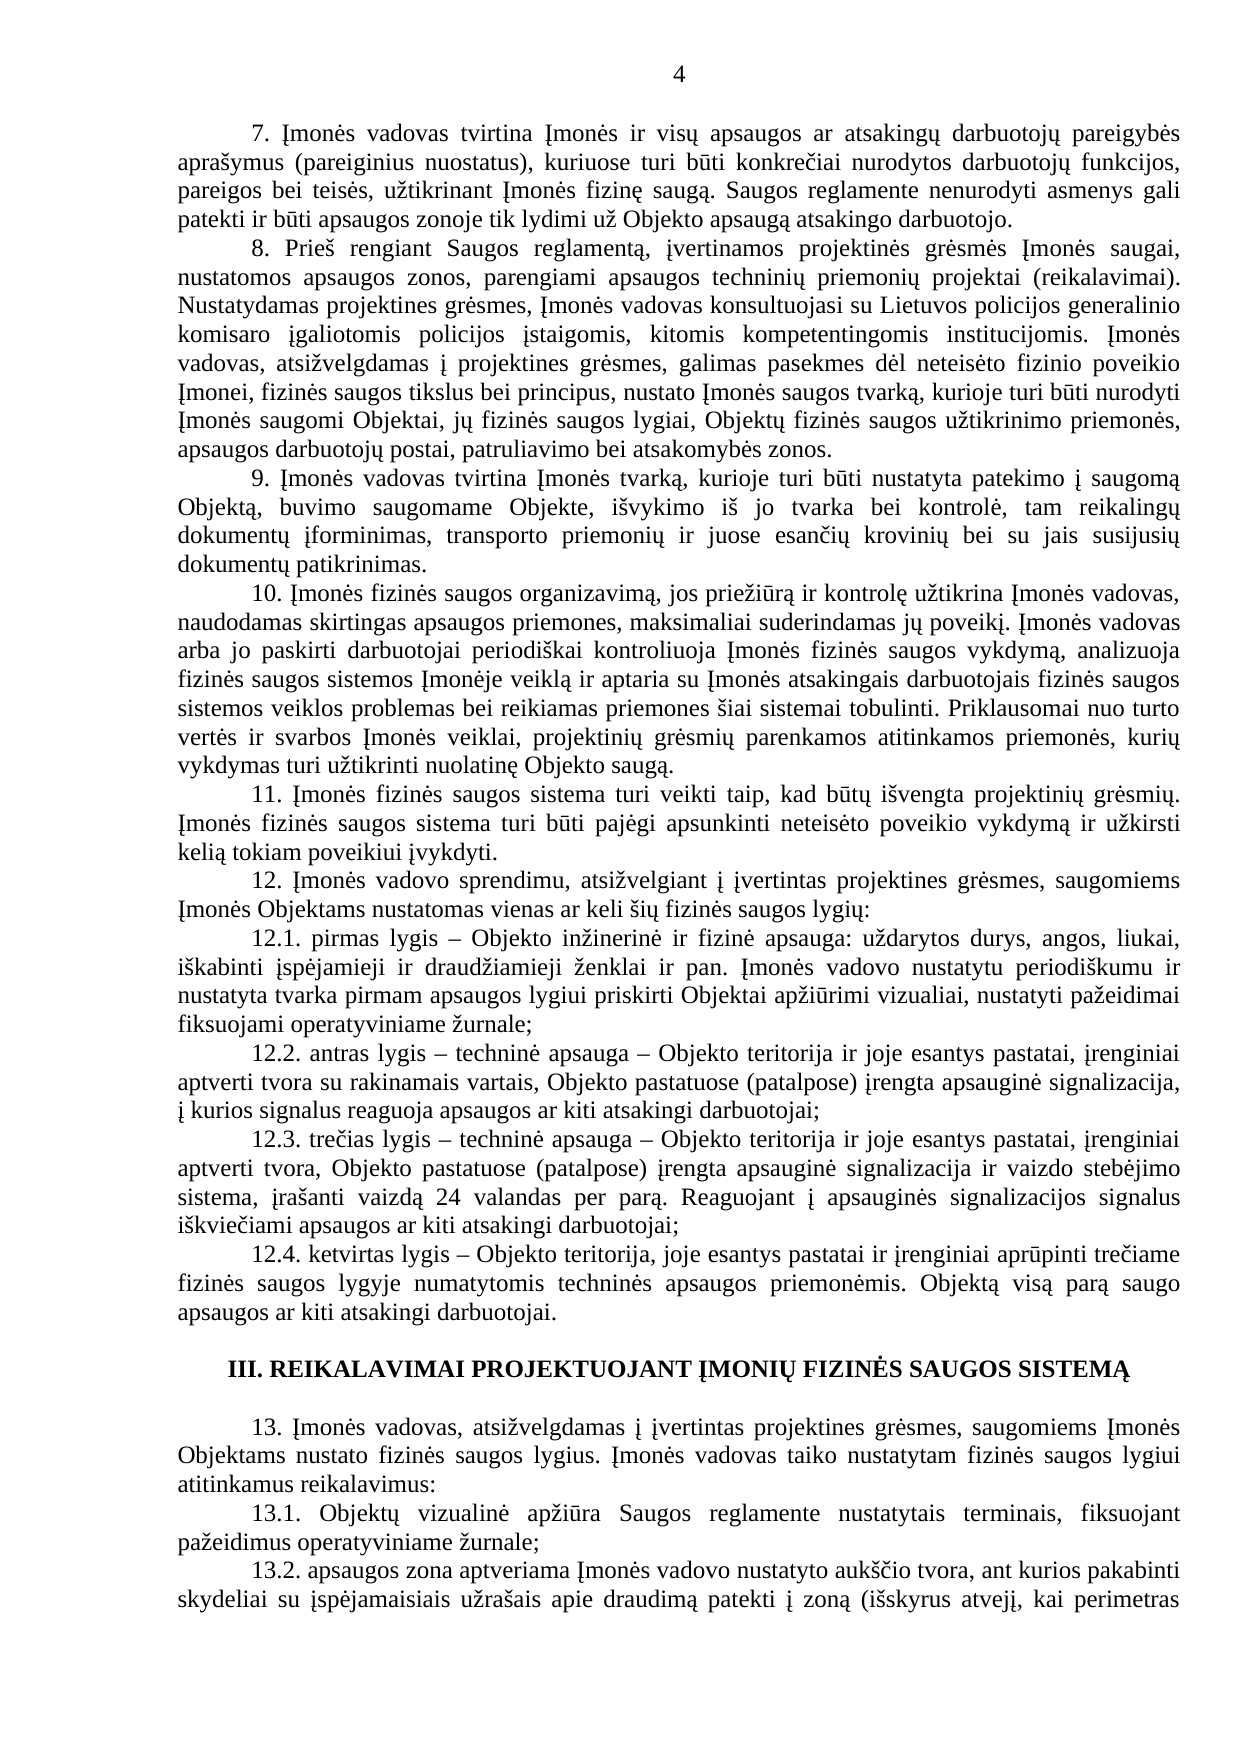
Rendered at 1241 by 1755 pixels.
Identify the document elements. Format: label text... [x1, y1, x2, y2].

text 12. Įmonės vadovo sprendimu, atsižvelgiant į įvertintas projektines grėsmes, saugomiems Įmonės Objektams nustatomas vienas ar keli šių fizinės saugos lygių: [177, 866, 1181, 923]
text 12.1. pirmas lygis – Objekto inžinerinė ir fizinė apsauga: uždarytos durys, angos, liukai, iškabinti įspėjamieji ir draudžiamieji ženklai ir pan. Įmonės vadovo nustatytu periodiškumu ir nustatyta tvarka pirmam apsaugos lygiui priskirti Objektai apžiūrimi vizualiai, nustatyti pažeidimai fiksuojami operatyviniame žurnale; [177, 923, 1181, 1038]
text 7. Įmonės vadovas tvirtina Įmonės ir visų apsaugos ar atsakingų darbuotojų pareigybės aprašymus (pareiginius nuostatus), kuriuose turi būti konkrečiai nurodytos darbuotojų funkcijos, pareigos bei teisės, užtikrinant Įmonės fizinę saugą. Saugos reglamente nenurodyti asmenys gali patekti ir būti apsaugos zonoje tik lydimi už Objekto apsaugą atsakingo darbuotojo. [177, 118, 1181, 233]
text 12.2. antras lygis – techninė apsauga – Objekto teritorija ir joje esantys pastatai, įrenginiai aptverti tvora su rakinamais vartais, Objekto pastatuose (patalpose) įrengta apsauginė signalizacija, į kurios signalus reaguoja apsaugos ar kiti atsakingi darbuotojai; [177, 1038, 1181, 1124]
text 12.4. ketvirtas lygis – Objekto teritorija, joje esantys pastatai ir įrenginiai aprūpinti trečiame fizinės saugos lygyje numatytomis techninės apsaugos priemonėmis. Objektą visą parą saugo apsaugos ar kiti atsakingi darbuotojai. [177, 1239, 1181, 1326]
text III. REIKALAVIMAI PROJEKTUOJANT ĮMONIŲ FIZINĖS SAUGOS SISTEMĄ [177, 1354, 1181, 1383]
text 11. Įmonės fizinės saugos sistema turi veikti taip, kad būtų išvengta projektinių grėsmių. Įmonės fizinės saugos sistema turi būti pajėgi apsunkinti neteisėto poveikio vykdymą ir užkirsti kelią tokiam poveikiui įvykdyti. [177, 779, 1181, 866]
text 13.1. Objektų vizualinė apžiūra Saugos reglamente nustatytais terminais, fiksuojant pažeidimus operatyviniame žurnale; [177, 1498, 1181, 1556]
text 13. Įmonės vadovas, atsižvelgdamas į įvertintas projektines grėsmes, saugomiems Įmonės Objektams nustato fizinės saugos lygius. Įmonės vadovas taiko nustatytam fizinės saugos lygiui atitinkamus reikalavimus: [177, 1412, 1181, 1498]
text 8. Prieš rengiant Saugos reglamentą, įvertinamos projektinės grėsmės Įmonės saugai, nustatomos apsaugos zonos, parengiami apsaugos techninių priemonių projektai (reikalavimai). Nustatydamas projektines grėsmes, Įmonės vadovas konsultuojasi su Lietuvos policijos generalinio komisaro įgaliotomis policijos įstaigomis, kitomis kompetentingomis institucijomis. Įmonės vadovas, atsižvelgdamas į projektines grėsmes, galimas pasekmes dėl neteisėto fizinio poveikio Įmonei, fizinės saugos tikslus bei principus, nustato Įmonės saugos tvarką, kurioje turi būti nurodyti Įmonės saugomi Objektai, jų fizinės saugos lygiai, Objektų fizinės saugos užtikrinimo priemonės, apsaugos darbuotojų postai, patruliavimo bei atsakomybės zonos. [177, 233, 1181, 463]
text 10. Įmonės fizinės saugos organizavimą, jos priežiūrą ir kontrolę užtikrina Įmonės vadovas, naudodamas skirtingas apsaugos priemones, maksimaliai suderindamas jų poveikį. Įmonės vadovas arba jo paskirti darbuotojai periodiškai kontroliuoja Įmonės fizinės saugos vykdymą, analizuoja fizinės saugos sistemos Įmonėje veiklą ir aptaria su Įmonės atsakingais darbuotojais fizinės saugos sistemos veiklos problemas bei reikiamas priemones šiai sistemai tobulinti. Priklausomai nuo turto vertės ir svarbos Įmonės veiklai, projektinių grėsmių parenkamos atitinkamos priemonės, kurių vykdymas turi užtikrinti nuolatinę Objekto saugą. [177, 578, 1181, 779]
text 13.2. apsaugos zona aptveriama Įmonės vadovo nustatyto aukščio tvora, ant kurios pakabinti skydeliai su įspėjamaisiais užrašais apie draudimą patekti į zoną (išskyrus atvejį, kai perimetras [177, 1556, 1181, 1613]
text 12.3. trečias lygis – techninė apsauga – Objekto teritorija ir joje esantys pastatai, įrenginiai aptverti tvora, Objekto pastatuose (patalpose) įrengta apsauginė signalizacija ir vaizdo stebėjimo sistema, įrašanti vaizdą 24 valandas per parą. Reaguojant į apsauginės signalizacijos signalus iškviečiami apsaugos ar kiti atsakingi darbuotojai; [177, 1124, 1181, 1239]
text 9. Įmonės vadovas tvirtina Įmonės tvarką, kurioje turi būti nustatyta patekimo į saugomą Objektą, buvimo saugomame Objekte, išvykimo iš jo tvarka bei kontrolė, tam reikalingų dokumentų įforminimas, transporto priemonių ir juose esančių krovinių bei su jais susijusių dokumentų patikrinimas. [177, 463, 1181, 578]
